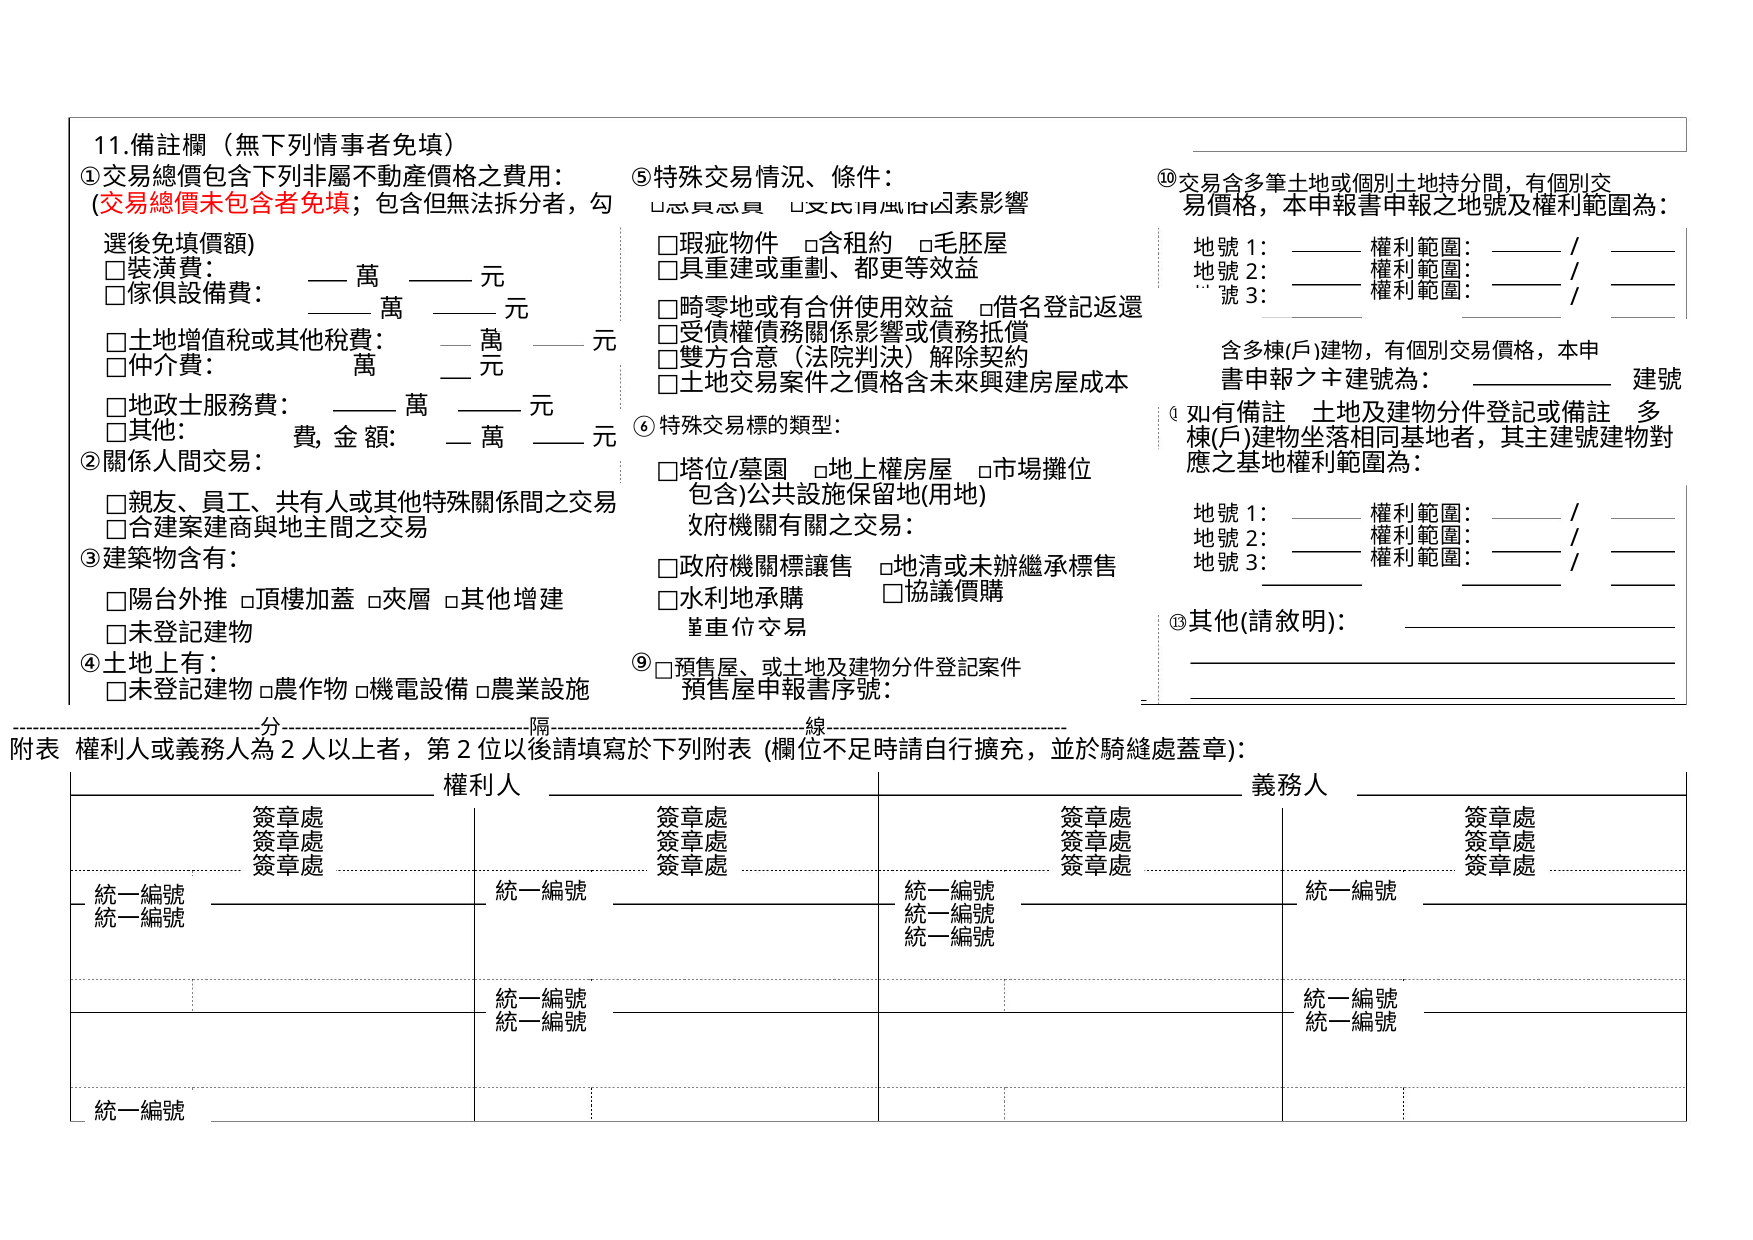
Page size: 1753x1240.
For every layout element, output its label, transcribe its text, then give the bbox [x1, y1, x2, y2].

text 權利範圍： [1370, 526, 1483, 548]
text [943, 159, 1147, 192]
text 統一編號 [94, 908, 202, 931]
text 簽章處 [656, 807, 731, 831]
text / [1570, 260, 1602, 285]
text 統一編號 [1303, 989, 1415, 1012]
text 11.備註欄（無下列情事者免填） [93, 134, 1184, 159]
text 棟(戶)建物坐落相同基地者，其主建號建物對 [1186, 427, 1743, 452]
text -------------------------------------分-------------------------------------隔--------------------------------------線------------------------------------ [12, 717, 1743, 738]
text 萬 [379, 297, 424, 322]
text 萬 [480, 427, 525, 452]
text 統一編號 [904, 904, 1013, 927]
text □親友、員工、共有人或其他特殊關係間之交易 [104, 492, 681, 517]
text □瑕疵物件 □含租約 □毛胚屋 [656, 232, 1069, 257]
text □塔位/墓園 □地上權房屋 □市場攤位 [656, 458, 1174, 483]
text / [1570, 502, 1602, 527]
text □裝潢費： [103, 257, 299, 282]
text 統一編號 [495, 1012, 604, 1036]
text □(包含)公共設施保留地(用地) [689, 483, 1174, 508]
text 權利範圍： [1370, 548, 1483, 570]
text ⑫ [1168, 406, 1177, 428]
text 報書申報之主建號為： [1348, 368, 1464, 393]
text 元 [593, 330, 637, 355]
text 統一編號 [904, 881, 1013, 904]
picture [0, 0, 1753, 1240]
text 簽章處 [1060, 807, 1135, 831]
picture [1222, 228, 1561, 319]
text 建號 [1632, 368, 1702, 393]
text 權利範圍： [1370, 238, 1483, 259]
text ①交易總價包含下列非屬不動產價格之費用： [79, 159, 621, 192]
text 簽章處 [1464, 855, 1539, 879]
text ③建築物含有： [79, 542, 681, 574]
text 地號 2： [1194, 526, 1284, 551]
text 權利人 [443, 774, 541, 799]
text 簽章處 [252, 855, 327, 879]
text ⑩交易含多筆土地或個別土地持分間，有個別交 [1156, 161, 1743, 194]
picture [1078, 226, 1185, 288]
text / [1570, 552, 1602, 577]
text 元 [529, 394, 574, 419]
text 易價格，本申報書申報之地號及權利範圍為： [1182, 194, 1743, 219]
text 選後免填價額) [103, 232, 299, 257]
text □陽台外推 □頂樓加蓋 □夾層 □其他增建 [104, 589, 621, 612]
text □未登記建物 □農作物 □機電設備 □農業設施 [104, 679, 621, 704]
text 權利範圍： [1370, 281, 1483, 303]
text ⑧□僅車位交易 [689, 612, 832, 636]
text 統一編號 [94, 1101, 202, 1124]
text 統一編號 [495, 989, 604, 1012]
text □合建案建商與地主間之交易 [104, 517, 681, 542]
text / [1570, 527, 1602, 552]
text 簽章處 [656, 855, 731, 879]
text 統一編號 [94, 885, 202, 908]
text / [1570, 285, 1602, 310]
text 簽章處 [1464, 807, 1539, 831]
text 如有備註 土地及建物分件登記或備註 多 [1186, 402, 1743, 427]
text 簽章處 [252, 807, 327, 831]
text □協議價購 [881, 580, 1184, 605]
text ⑦與政府機關有關之交易： [689, 508, 1174, 541]
text 地號 3： [1194, 551, 1284, 575]
text ②關係人間交易： [79, 444, 324, 477]
text 地號 1： [1194, 235, 1284, 260]
text □其他： [104, 419, 283, 444]
text 統一編號 [495, 881, 604, 904]
text 統一編號 [1306, 881, 1414, 904]
text 簽章處 [1464, 831, 1539, 855]
picture [333, 388, 396, 418]
text 費，金 額： [292, 427, 437, 452]
text □仲介費： 萬 [104, 355, 432, 380]
text □雙方合意（法院判決）解除契約 [656, 347, 1213, 372]
text 萬 [404, 394, 449, 419]
text □未登記建物 [104, 621, 680, 646]
text 地號 3： [1194, 284, 1284, 309]
text 簽章處 [1060, 831, 1135, 855]
text 元 [479, 355, 525, 380]
text 應之基地權利範圍為： [1186, 452, 1743, 477]
text 元 [504, 297, 549, 322]
text 簽章處 [252, 831, 327, 855]
text 萬 [479, 330, 525, 355]
text □地政士服務費： [104, 394, 324, 419]
text 統一編號 [1306, 1012, 1415, 1036]
text □傢俱設備費： [103, 282, 299, 307]
picture [1473, 370, 1611, 393]
text 報書申報之主建號為： [1222, 368, 1285, 393]
text ⑤特殊交易情況、條件： [630, 160, 934, 193]
text 權利範圍： [1370, 259, 1483, 281]
text 地號 2： [1194, 260, 1284, 284]
text □政府機關標讓售 □地清或未辦繼承標售 [656, 555, 1184, 580]
text □具重建或重劃、都更等效益 [656, 257, 1069, 282]
text ④土地上有： [79, 646, 621, 679]
text 權利範圍： [1370, 504, 1483, 526]
text 報書申報之主建號為： [1302, 368, 1332, 386]
text 義務人 [1251, 774, 1348, 799]
text 萬 [356, 265, 400, 290]
text □畸零地或有合併使用效益 □借名登記返還 [656, 297, 1213, 322]
text □受債權債務關係影響或債務抵償 [656, 322, 1213, 347]
text 簽章處 [1060, 855, 1135, 879]
text ⑪交易含多棟(戶)建物，有個別交易價格，本申 [1222, 328, 1743, 361]
text 預售屋申報書序號： [682, 678, 1132, 703]
text □土地增值稅或其他稅費： [104, 330, 432, 355]
text (交易總價未包含者免填；包含但無法拆分者，勾 □急買急賣 □受民情風俗因素影響 [92, 192, 1147, 217]
text ⑨□預售屋、或土地及建物分件登記案件 [630, 645, 1132, 678]
text 附表 權利人或義務人為 2人以上者，第 2位以後請填寫於下列附表 (欄位不足時請自行擴充，並於騎縫處蓋章)： [9, 738, 1743, 763]
text / [1570, 235, 1602, 260]
text □土地交易案件之價格含未來興建房屋成本 [656, 372, 1213, 397]
text 地號 1： [1194, 502, 1284, 526]
text 元 ⑥特殊交易標的類型： [593, 418, 906, 452]
text □水利地承購 [656, 587, 832, 612]
text 元 [481, 265, 525, 290]
text 報書申報之主建號為： [1284, 368, 1312, 386]
text 簽章處 [656, 831, 731, 855]
text ⑬其他(請敘明)： [1168, 604, 1396, 637]
text 統一編號 [904, 927, 1013, 950]
text 報書申報之主建號為： [1332, 368, 1351, 386]
